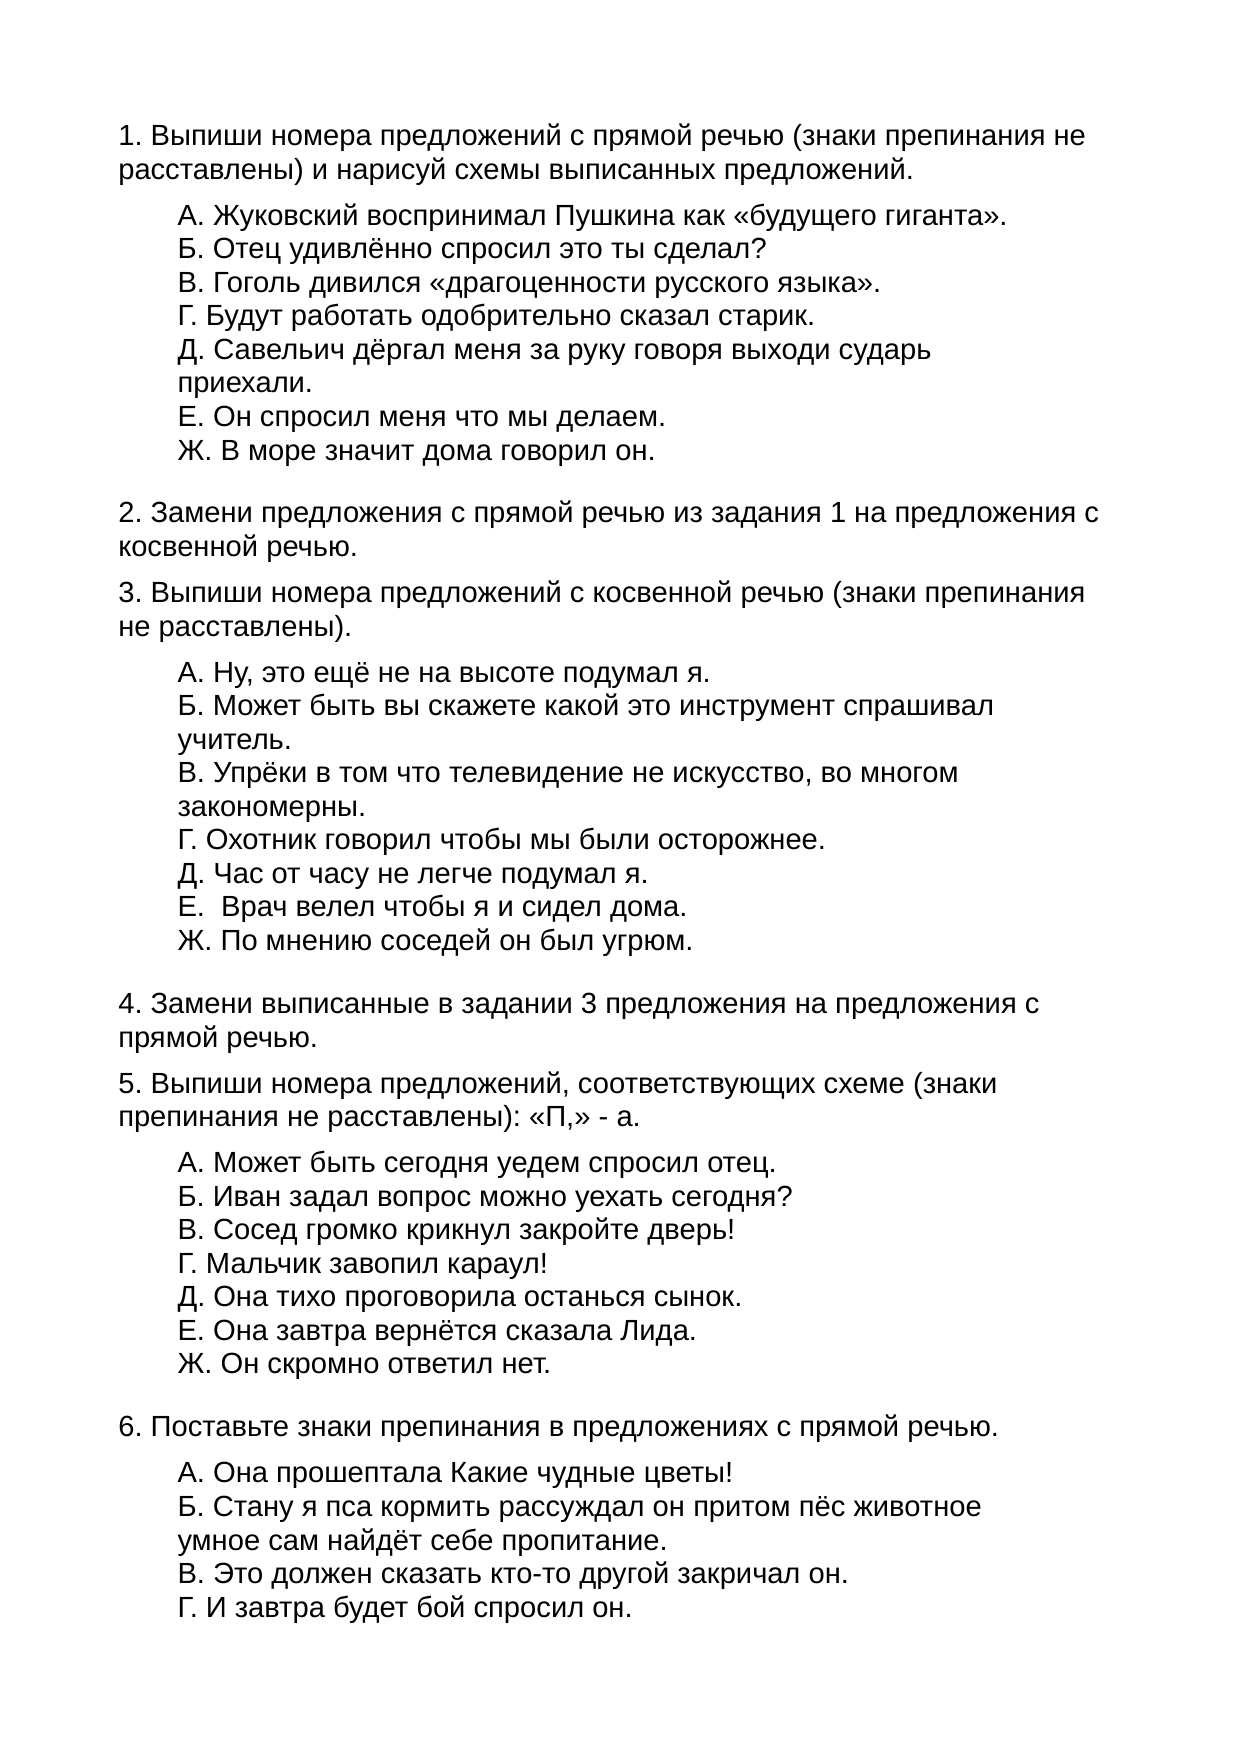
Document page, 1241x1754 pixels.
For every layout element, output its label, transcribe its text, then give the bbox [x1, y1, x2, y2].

text А. Жуковский воспринимал Пушкина как «будущего гиганта». Б. Отец удивлённо спросил это ты сделал? В. Гоголь дивился «драгоценности русского языка». Г. Будут работать одобрительно сказал старик. Д. Савельич дёргал меня за руку говоря выходи сударь приехали. Е. Он спросил меня что мы делаем. Ж. В море значит дома говорил он. [177, 198, 1063, 466]
text 2. Замени предложения с прямой речью из задания 1 на предложения с косвенной речью. [118, 496, 1122, 563]
text 3. Выпиши номера предложений с косвенной речью (знаки препинания не расставлены). [118, 575, 1122, 642]
text 6. Поставьте знаки препинания в предложениях с прямой речью. [118, 1409, 1122, 1443]
text А. Ну, это ещё не на высоте подумал я. Б. Может быть вы скажете какой это инструмент спрашивал учитель. В. Упрёки в том что телевидение не искусство, во многом закономерны. Г. Охотник говорил чтобы мы были осторожнее. Д. Час от часу не легче подумал я. Е. Врач велел чтобы я и сидел дома. Ж. По мнению соседей он был угрюм. [177, 655, 1063, 957]
text 5. Выпиши номера предложений, соответствующих схеме (знаки препинания не расставлены): «П,» - а. [118, 1066, 1122, 1133]
text А. Может быть сегодня уедем спросил отец. Б. Иван задал вопрос можно уехать сегодня? В. Сосед громко крикнул закройте дверь! Г. Мальчик завопил караул! Д. Она тихо проговорила останься сынок. Е. Она завтра вернётся сказала Лида. Ж. Он скромно ответил нет. [177, 1145, 1063, 1380]
text 1. Выпиши номера предложений с прямой речью (знаки препинания не расставлены) и нарисуй схемы выписанных предложений. [118, 118, 1122, 185]
text А. Она прошептала Какие чудные цветы! Б. Стану я пса кормить рассуждал он притом пёс животное умное сам найдёт себе пропитание. В. Это должен сказать кто-то другой закричал он. Г. И завтра будет бой спросил он. [177, 1456, 1063, 1623]
text 4. Замени выписанные в задании 3 предложения на предложения с прямой речью. [118, 986, 1122, 1053]
